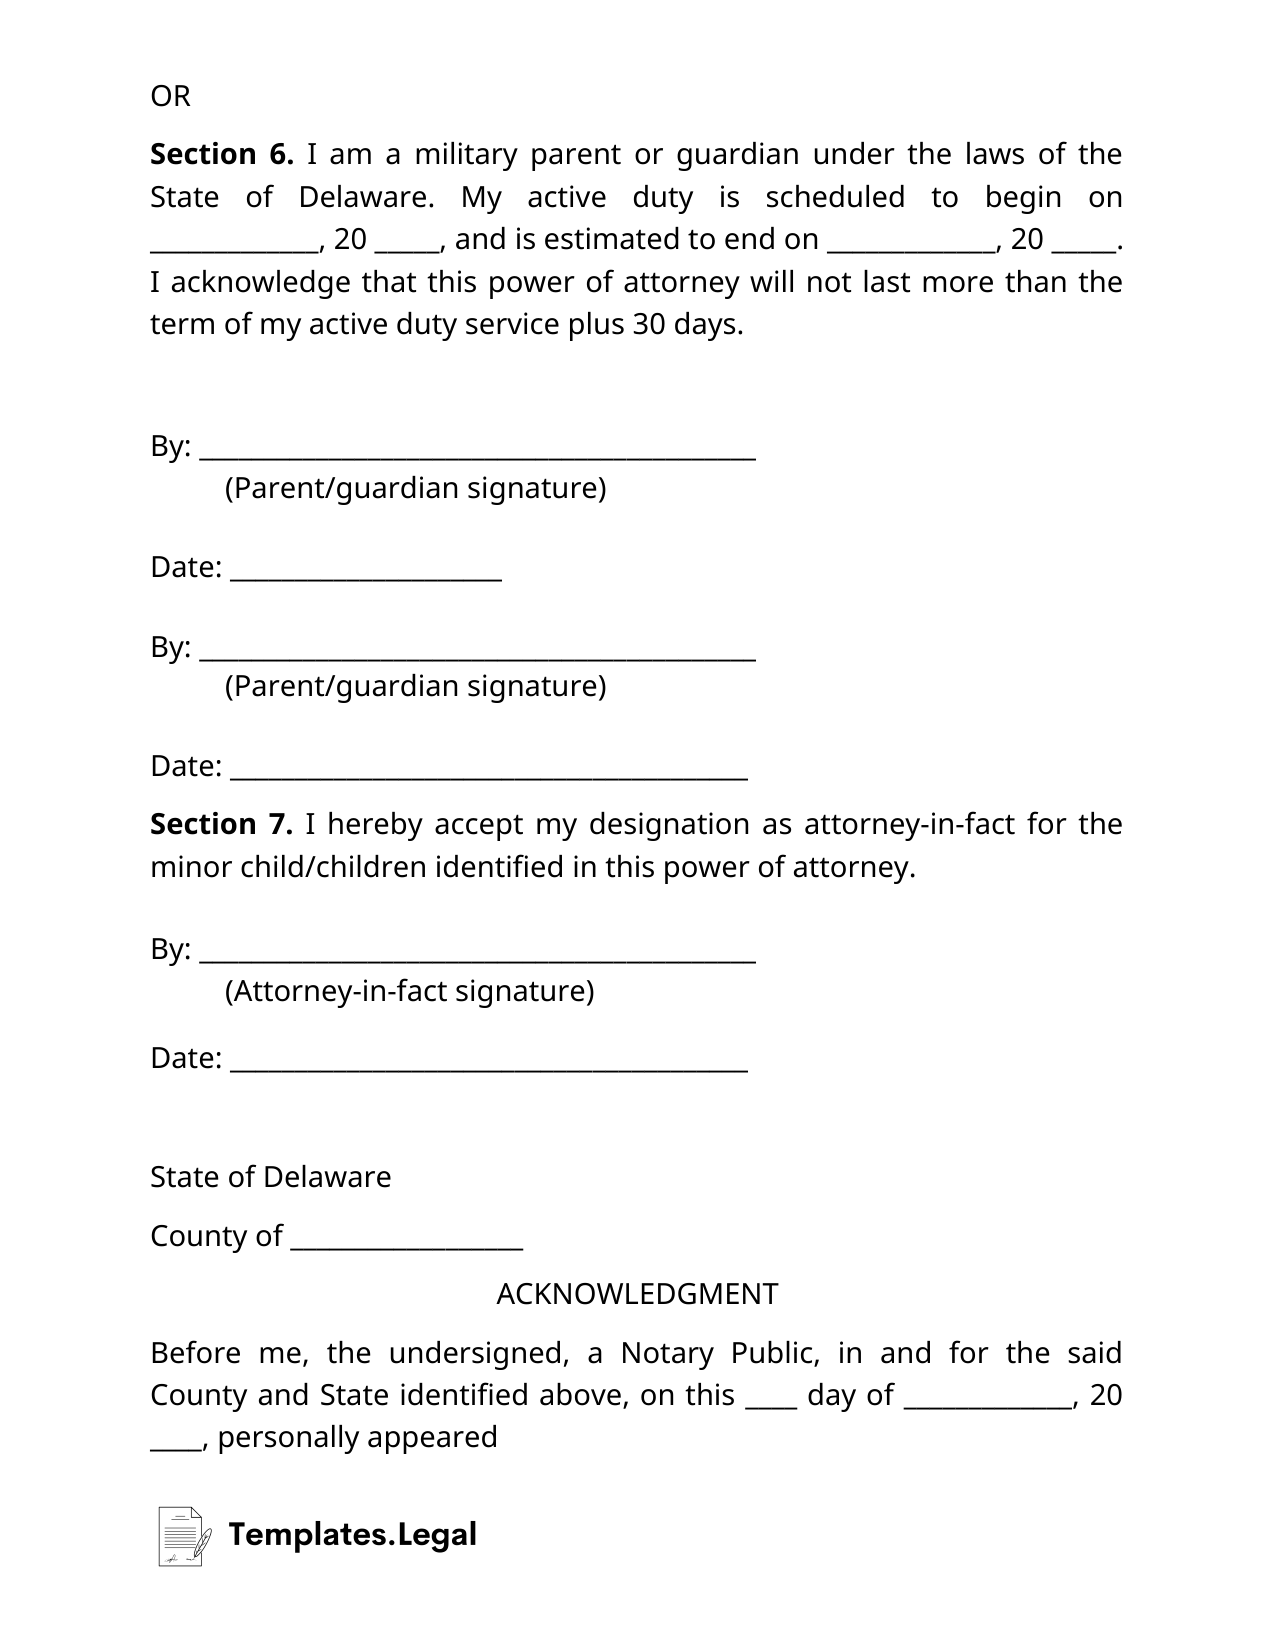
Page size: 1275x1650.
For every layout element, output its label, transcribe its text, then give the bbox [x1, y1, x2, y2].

text State of Delaware [150, 1156, 1125, 1196]
text (Parent/guardian signature) [150, 666, 1125, 705]
text (Attorney-in-fact signature) [150, 970, 1125, 1010]
text ACKNOWLEDGMENT [150, 1273, 1125, 1313]
text By: ___________________________________________ [150, 425, 1125, 465]
text Section 7. I hereby accept my designation as attorney-in-fact for the minor child/children identified in this power of attorney. [150, 803, 1125, 886]
text Before me, the undersigned, a Notary Public, in and for the said County and State identified above, on this ____ day of _____________, 20 ____, personally appeared [150, 1332, 1125, 1456]
text County of __________________ [150, 1215, 1125, 1254]
text Date: ________________________________________ [150, 1037, 1125, 1077]
text By: ___________________________________________ [150, 928, 1125, 968]
text Date: ________________________________________ [150, 745, 1125, 785]
text Date: _____________________ [150, 547, 1125, 586]
text By: ___________________________________________ [150, 626, 1125, 666]
text (Parent/guardian signature) [150, 467, 1125, 507]
text Section 6. I am a military parent or guardian under the laws of the State of Delaware. My active duty is scheduled to begin on _____________, 20 _____, and is estimated to end on _____________, 20 _____. I acknowledge that this power of attorney will not last more than the term of my active duty service plus 30 days. [150, 134, 1125, 343]
text OR [150, 75, 1125, 115]
